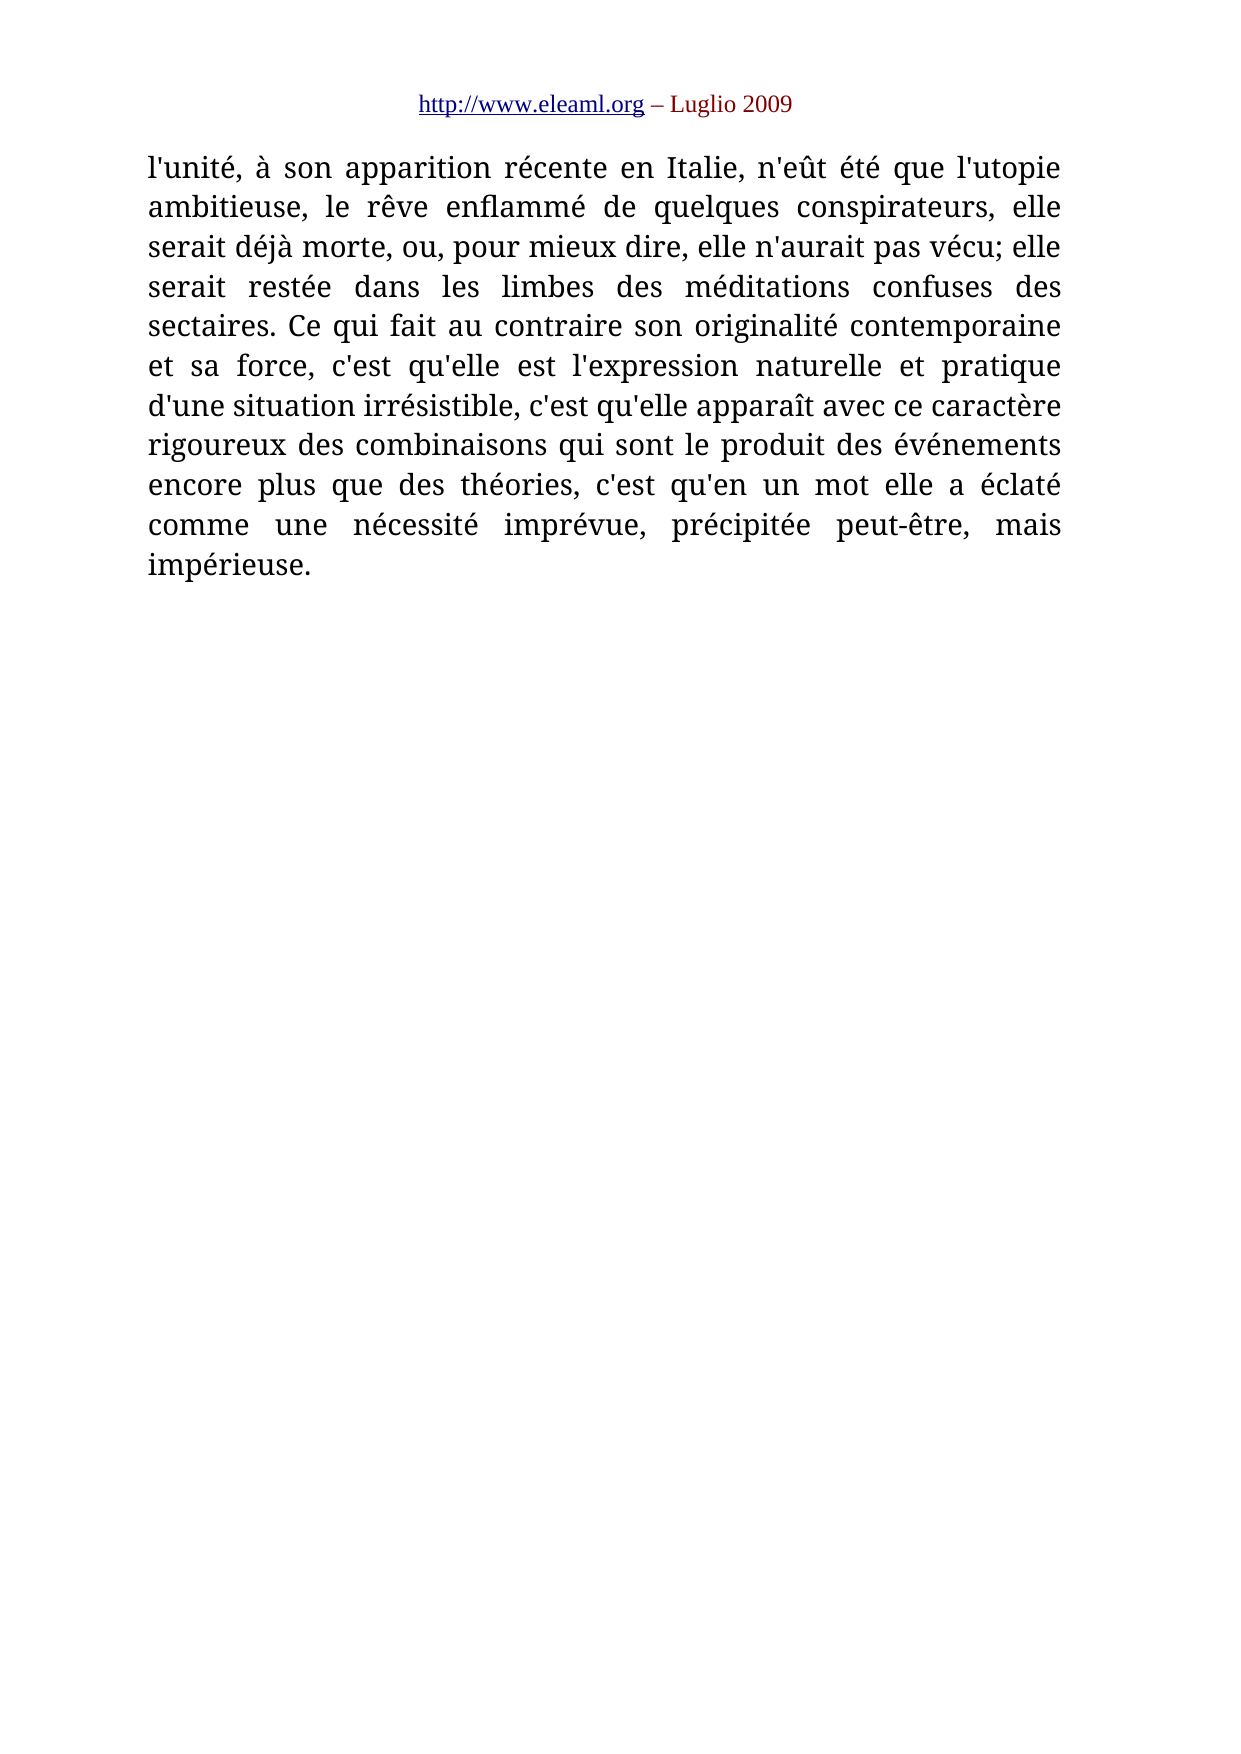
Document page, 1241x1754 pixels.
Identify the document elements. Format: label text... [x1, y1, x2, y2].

text l'unité, à son apparition récente en Italie, n'eût été que l'utopie ambitieuse, le rêve enflammé de quelques conspirateurs, elle serait déjà morte, ou, pour mieux dire, elle n'aurait pas vécu; elle serait restée dans les limbes des méditations confuses des sectaires. Ce qui fait au contraire son originalité contemporaine et sa force, c'est qu'elle est l'expression naturelle et pratique d'une situation irrésistible, c'est qu'elle apparaît avec ce caractère rigoureux des combinaisons qui sont le produit des événements encore plus que des théories, c'est qu'en un mot elle a éclaté comme une nécessité imprévue, précipitée peut-être, mais impérieuse. [148, 147, 1063, 583]
